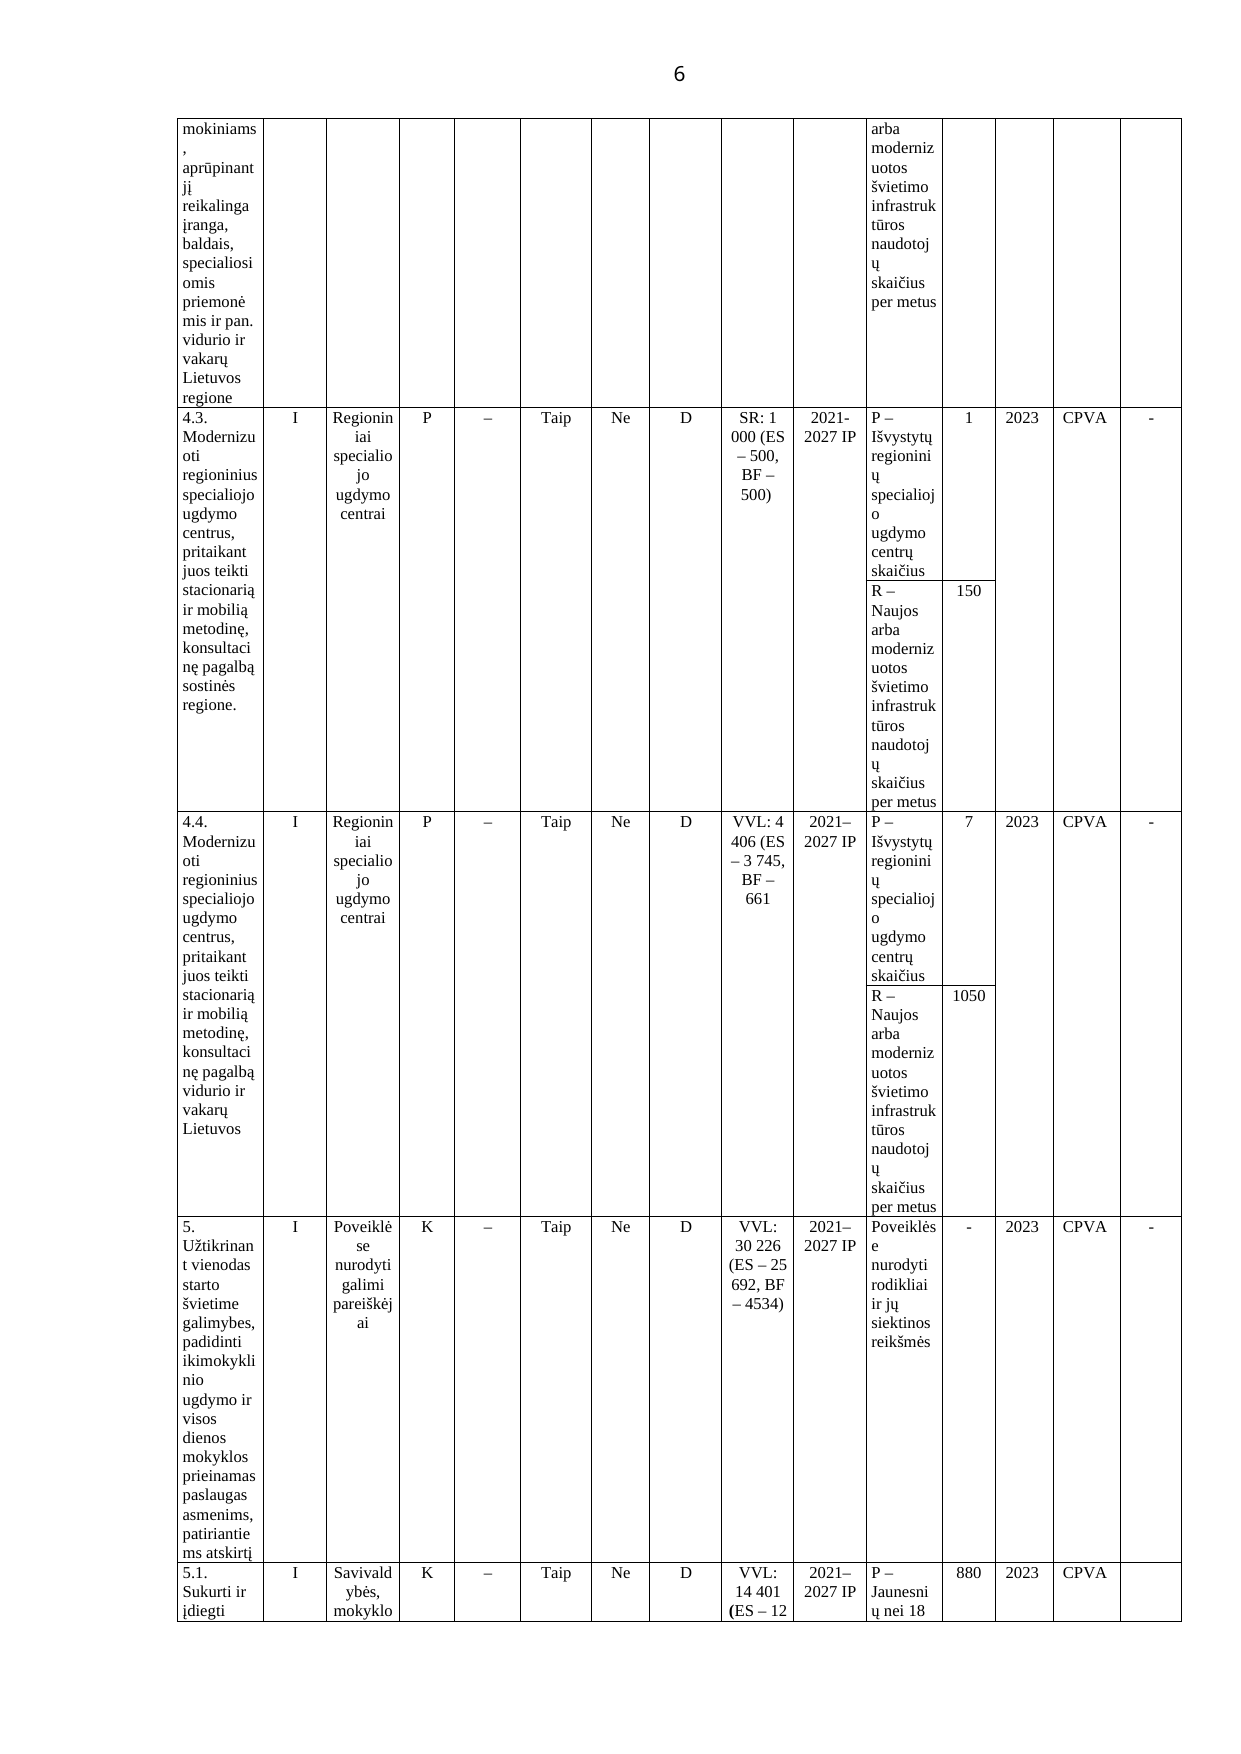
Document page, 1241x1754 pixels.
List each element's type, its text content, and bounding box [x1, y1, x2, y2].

table_cell Poveiklėse nurodyti galimi pareiškėjai [327, 1217, 399, 1562]
table_cell arba modernizuotos švietimo infrastruktūros naudotojų skaičius per metus [867, 119, 942, 407]
table_cell [650, 119, 721, 407]
table_cell Taip [521, 1563, 591, 1621]
table_cell – [455, 1563, 520, 1621]
table_cell P – Išvystytų regioninių specialiojo ugdymo centrų skaičius [867, 408, 942, 580]
table_cell CPVA [1054, 812, 1120, 1216]
table_cell [1121, 1563, 1181, 1621]
table_cell 1050 [943, 986, 995, 1216]
table_cell Savivaldybės, mokyklo [327, 1563, 399, 1621]
table_cell – [455, 1217, 520, 1562]
table_cell [400, 119, 454, 407]
table_cell K [400, 1217, 454, 1562]
table_cell K [400, 1563, 454, 1621]
table_cell [794, 119, 866, 407]
table_cell - [1121, 812, 1181, 1216]
table_cell P – Išvystytų regioninių specialiojo ugdymo centrų skaičius [867, 812, 942, 985]
table_cell 880 [943, 1563, 995, 1621]
table_cell I [264, 1217, 326, 1562]
table_cell D [650, 408, 721, 811]
table_cell - [943, 1217, 995, 1562]
table_cell 5. Užtikrinant vienodas starto švietime galimybes, padidinti ikimokyklinio ugdymo ir visos dienos mokyklos prieinamas paslaugas asmenims, patiriantiems atskirtį [178, 1217, 263, 1562]
table_cell [455, 119, 520, 407]
table_cell SR: 1 000 (ES – 500, BF – 500) [722, 408, 793, 811]
table_cell D [650, 1563, 721, 1621]
table_cell CPVA [1054, 1563, 1120, 1621]
table_cell CPVA [1054, 1217, 1120, 1562]
table_cell D [650, 812, 721, 1216]
table_cell 2021–2027 IP [794, 1217, 866, 1562]
table_cell 4.4. Modernizuoti regioninius specialiojo ugdymo centrus, pritaikant juos teikti stacionarią ir mobilią metodinę, konsultacinę pagalbą vidurio ir vakarų Lietuvos [178, 812, 263, 1216]
table_cell Ne [592, 1563, 649, 1621]
table_cell Ne [592, 1217, 649, 1562]
table_cell P – Jaunesnių nei 18 [867, 1563, 942, 1621]
table_cell 2023 [996, 1563, 1053, 1621]
table_cell VVL: 4 406 (ES – 3 745, BF – 661 [722, 812, 793, 1216]
table_cell P [400, 812, 454, 1216]
table_cell 2021–2027 IP [794, 1563, 866, 1621]
table_cell – [455, 408, 520, 811]
table_cell I [264, 812, 326, 1216]
table_cell 2023 [996, 1217, 1053, 1562]
table_cell Ne [592, 812, 649, 1216]
table_cell - [1121, 408, 1181, 811]
table_cell 2021-2027 IP [794, 408, 866, 811]
table_cell [521, 119, 591, 407]
table_cell mokiniams, aprūpinant jį reikalinga įranga, baldais, specialiosiomis priemonėmis ir pan. vidurio ir vakarų Lietuvos regione [178, 119, 263, 407]
table_cell Poveiklėse nurodyti rodikliai ir jų siektinos reikšmės [867, 1217, 942, 1562]
table_cell [327, 119, 399, 407]
table_cell 2023 [996, 408, 1053, 811]
table_cell CPVA [1054, 408, 1120, 811]
table_cell 2021–2027 IP [794, 812, 866, 1216]
table_cell Taip [521, 408, 591, 811]
table_cell [996, 119, 1053, 407]
table_cell P [400, 408, 454, 811]
table_cell 150 [943, 581, 995, 811]
table_cell 1 [943, 408, 995, 580]
table_cell Ne [592, 408, 649, 811]
table_cell VVL: 14 401 (ES – 12 [722, 1563, 793, 1621]
table_cell R – Naujos arba modernizuotos švietimo infrastruktūros naudotojų skaičius per metus [867, 581, 942, 811]
table_cell 7 [943, 812, 995, 985]
table_cell [1054, 119, 1120, 407]
table_cell [592, 119, 649, 407]
table_cell R – Naujos arba modernizuotos švietimo infrastruktūros naudotojų skaičius per metus [867, 986, 942, 1216]
table_cell [943, 119, 995, 407]
table_cell Taip [521, 1217, 591, 1562]
table_cell Taip [521, 812, 591, 1216]
table_cell [264, 119, 326, 407]
table_cell I [264, 408, 326, 811]
table_cell [722, 119, 793, 407]
table_cell D [650, 1217, 721, 1562]
table_cell 5.1. Sukurti ir įdiegti [178, 1563, 263, 1621]
table_cell - [1121, 1217, 1181, 1562]
table_cell I [264, 1563, 326, 1621]
table_cell – [455, 812, 520, 1216]
table_cell VVL: 30 226 (ES – 25 692, BF – 4534) [722, 1217, 793, 1562]
table_cell Regioniniai specialiojo ugdymo centrai [327, 812, 399, 1216]
table_cell 2023 [996, 812, 1053, 1216]
table_cell Regioniniai specialiojo ugdymo centrai [327, 408, 399, 811]
table_cell - [1121, 119, 1181, 407]
table_cell 4.3. Modernizuoti regioninius specialiojo ugdymo centrus, pritaikant juos teikti stacionarią ir mobilią metodinę, konsultacinę pagalbą sostinės regione. [178, 408, 263, 811]
